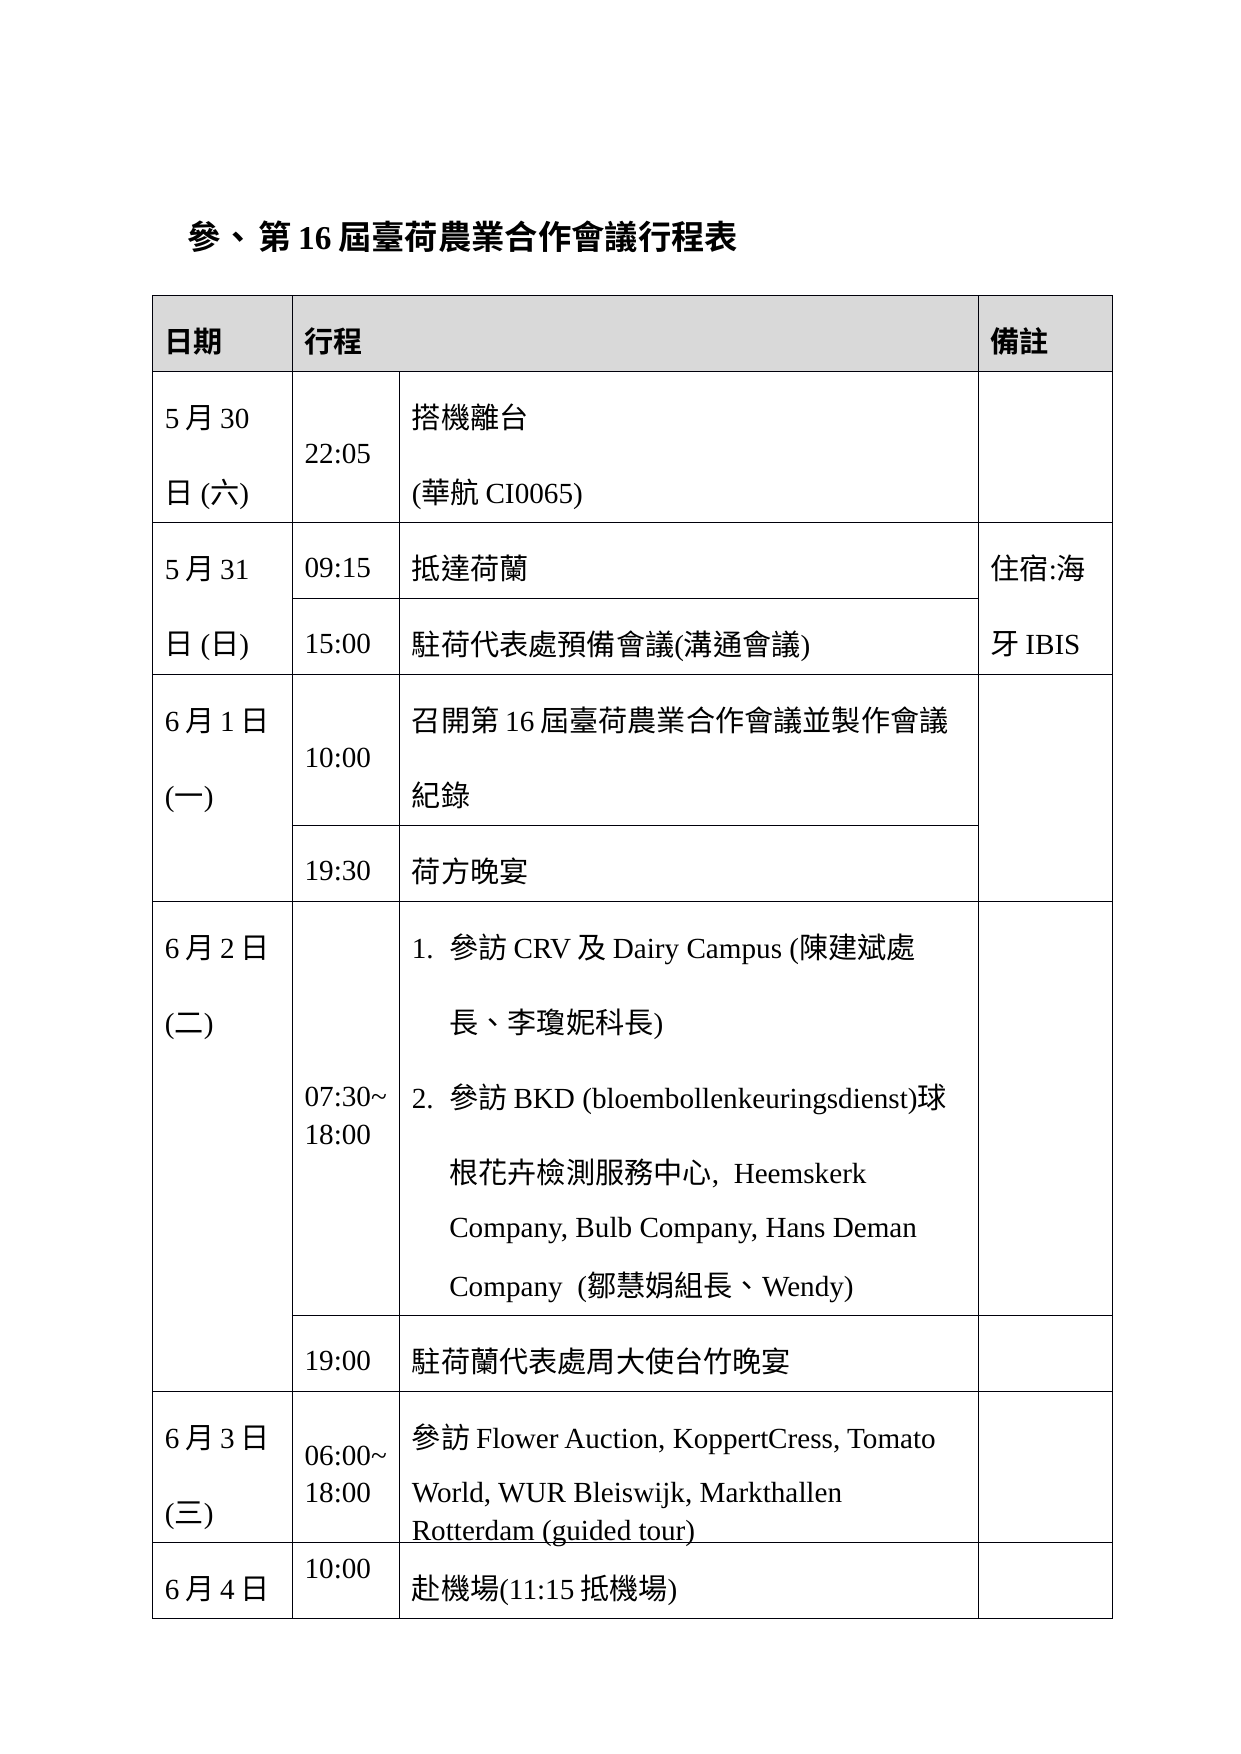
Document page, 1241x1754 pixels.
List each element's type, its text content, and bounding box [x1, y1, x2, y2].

table_cell 22:05 [293, 372, 399, 522]
table_cell 參訪CRV 及Dairy Campus (陳建斌處長、李瓊妮科長) 參訪BKD (bloembollenkeuringsdienst)球根花卉檢測服務中心, Heemskerk Company, Bulb Company, Hans Deman Company (鄒慧娟組長、Wendy) [400, 902, 978, 1315]
table_cell 06:00~ 18:00 [293, 1392, 399, 1542]
table_cell 10:00 [293, 1543, 399, 1618]
table_cell [979, 1316, 1112, 1391]
table_cell 赴機場(11:15抵機場) [400, 1543, 978, 1618]
table_cell 6月3日 (三) [153, 1392, 292, 1542]
table_cell [979, 675, 1112, 901]
table_cell [979, 1543, 1112, 1618]
table_cell 參訪Flower Auction, KoppertCress, Tomato World, WUR Bleiswijk, Markthallen Rotterdam (guided tour) [400, 1392, 978, 1542]
table_cell 6月4日 [153, 1543, 292, 1618]
table_cell 5月30日 (六) [153, 372, 292, 522]
table_cell 07:30~ 18:00 [293, 902, 399, 1315]
table_cell 5月31日 (日) [153, 523, 292, 674]
table_cell 6月1日 (一) [153, 675, 292, 901]
table_cell 15:00 [293, 599, 399, 674]
table_cell 駐荷代表處預備會議(溝通會議) [400, 599, 978, 674]
table_header 備註 [979, 296, 1112, 371]
table_cell 荷方晚宴 [400, 826, 978, 901]
table_header 日期 [153, 296, 292, 371]
table_cell [979, 902, 1112, 1315]
subtitle 第16屆臺荷農業合作會議行程表 [187, 191, 1078, 266]
table_cell [979, 1392, 1112, 1542]
table_cell 10:00 [293, 675, 399, 825]
table_cell 19:30 [293, 826, 399, 901]
table_cell 搭機離台 (華航CI0065) [400, 372, 978, 522]
table_header 行程 [293, 296, 978, 371]
table_cell 住宿:海牙IBIS [979, 523, 1112, 674]
table_cell [979, 372, 1112, 522]
table_cell 09:15 [293, 523, 399, 598]
table_cell 6月2日 (二) [153, 902, 292, 1391]
table_cell 19:00 [293, 1316, 399, 1391]
table_cell 抵達荷蘭 [400, 523, 978, 598]
table_cell 召開第16屆臺荷農業合作會議並製作會議紀錄 [400, 675, 978, 825]
table_cell 駐荷蘭代表處周大使台竹晚宴 [400, 1316, 978, 1391]
